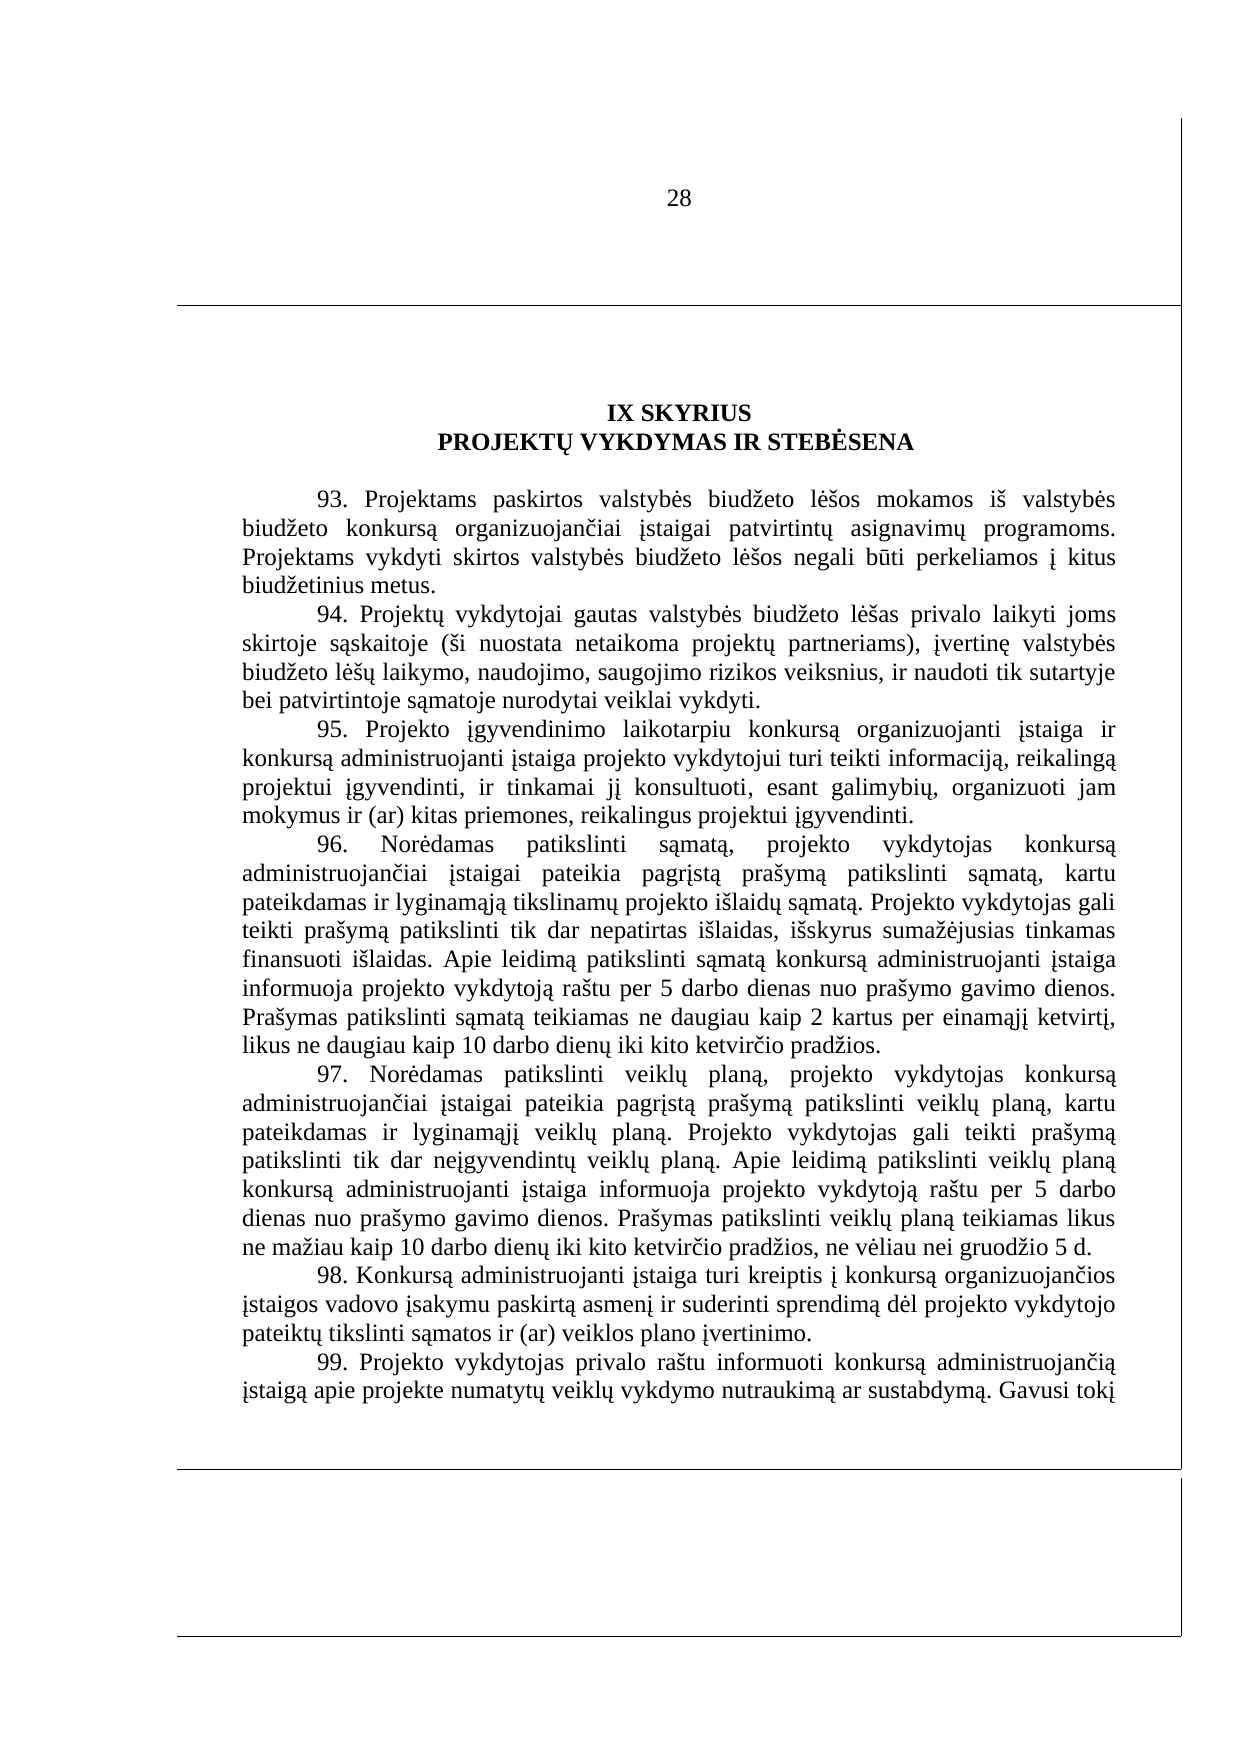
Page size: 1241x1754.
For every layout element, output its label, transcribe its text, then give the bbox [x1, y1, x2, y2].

text 97. Norėdamas patikslinti veiklų planą, projekto vykdytojas konkursą administruojančiai įstaigai pateikia pagrįstą prašymą patikslinti veiklų planą, kartu pateikdamas ir lyginamąjį veiklų planą. Projekto vykdytojas gali teikti prašymą patikslinti tik dar neįgyvendintų veiklų planą. Apie leidimą patikslinti veiklų planą konkursą administruojanti įstaiga informuoja projekto vykdytoją raštu per 5 darbo dienas nuo prašymo gavimo dienos. Prašymas patikslinti veiklų planą teikiamas likus ne mažiau kaip 10 darbo dienų iki kito ketvirčio pradžios, ne vėliau nei gruodžio 5 d. [177, 1059, 1181, 1261]
text IX SKYRIUS [177, 398, 1181, 427]
text 99. Projekto vykdytojas privalo raštu informuoti konkursą administruojančią įstaigą apie projekte numatytų veiklų vykdymo nutraukimą ar sustabdymą. Gavusi tokį [177, 1347, 1181, 1469]
text PROJEKTŲ VYKDYMAS IR STEBĖSENA [177, 427, 1181, 456]
text 95. Projekto įgyvendinimo laikotarpiu konkursą organizuojanti įstaiga ir konkursą administruojanti įstaiga projekto vykdytojui turi teikti informaciją, reikalingą projektui įgyvendinti, ir tinkamai jį konsultuoti, esant galimybių, organizuoti jam mokymus ir (ar) kitas priemones, reikalingus projektui įgyvendinti. [177, 714, 1181, 829]
text 94. Projektų vykdytojai gautas valstybės biudžeto lėšas privalo laikyti joms skirtoje sąskaitoje (ši nuostata netaikoma projektų partneriams), įvertinę valstybės biudžeto lėšų laikymo, naudojimo, saugojimo rizikos veiksnius, ir naudoti tik sutartyje bei patvirtintoje sąmatoje nurodytai veiklai vykdyti. [177, 599, 1181, 714]
text 96. Norėdamas patikslinti sąmatą, projekto vykdytojas konkursą administruojančiai įstaigai pateikia pagrįstą prašymą patikslinti sąmatą, kartu pateikdamas ir lyginamąją tikslinamų projekto išlaidų sąmatą. Projekto vykdytojas gali teikti prašymą patikslinti tik dar nepatirtas išlaidas, išskyrus sumažėjusias tinkamas finansuoti išlaidas. Apie leidimą patikslinti sąmatą konkursą administruojanti įstaiga informuoja projekto vykdytoją raštu per 5 darbo dienas nuo prašymo gavimo dienos. Prašymas patikslinti sąmatą teikiamas ne daugiau kaip 2 kartus per einamąjį ketvirtį, likus ne daugiau kaip 10 darbo dienų iki kito ketvirčio pradžios. [177, 829, 1181, 1059]
text 98. Konkursą administruojanti įstaiga turi kreiptis į konkursą organizuojančios įstaigos vadovo įsakymu paskirtą asmenį ir suderinti sprendimą dėl projekto vykdytojo pateiktų tikslinti sąmatos ir (ar) veiklos plano įvertinimo. [177, 1261, 1181, 1347]
text 93. Projektams paskirtos valstybės biudžeto lėšos mokamos iš valstybės biudžeto konkursą organizuojančiai įstaigai patvirtintų asignavimų programoms. Projektams vykdyti skirtos valstybės biudžeto lėšos negali būti perkeliamos į kitus biudžetinius metus. [177, 484, 1181, 599]
